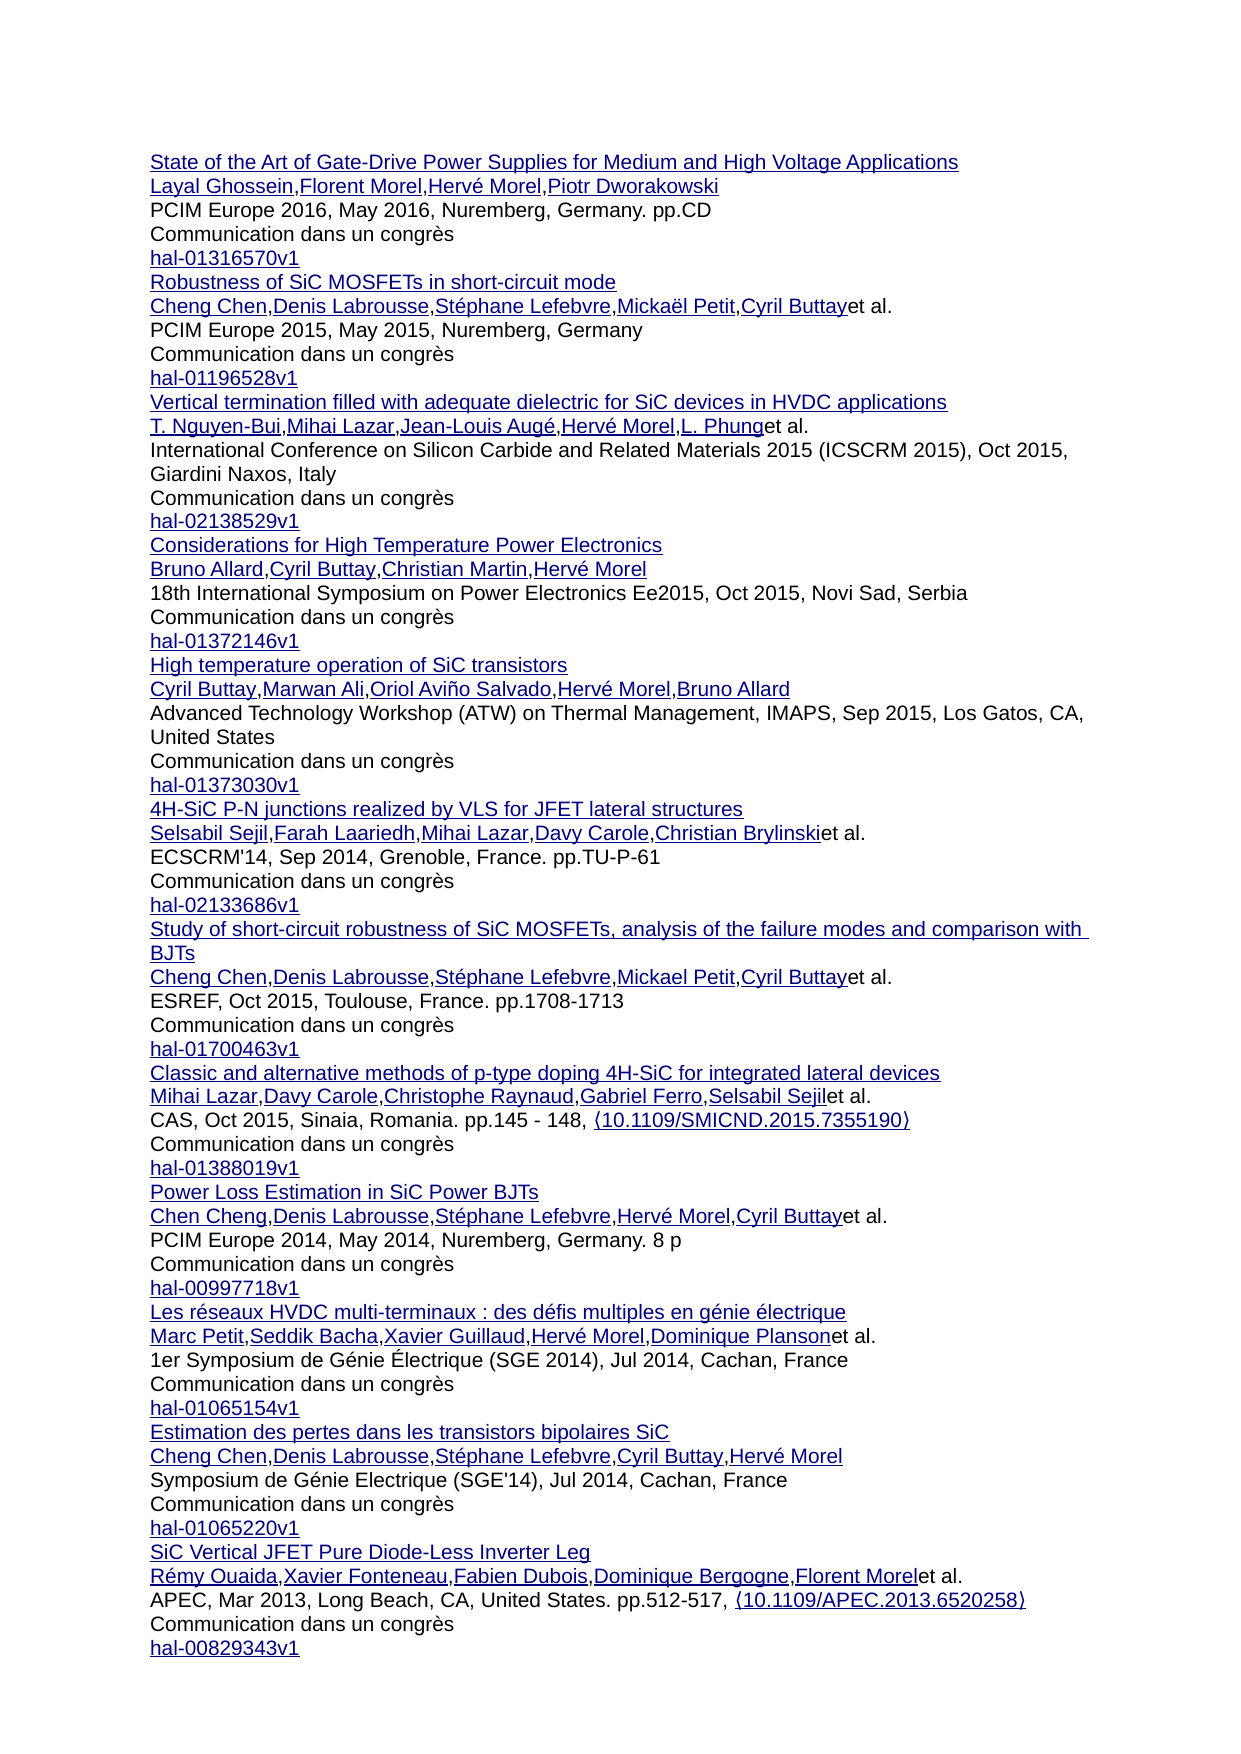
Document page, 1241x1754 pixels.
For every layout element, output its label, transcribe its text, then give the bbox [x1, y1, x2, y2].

table_cell Vertical termination filled with adequate dielectric for SiC devices in HVDC applications T. Nguyen-Bui,Mihai Lazar,Jean-Louis Augé,Hervé Morel,L. Phunget al. International Conference on Silicon Carbide and Related Materials 2015 (ICSCRM 2015), Oct 2015, Giardini Naxos, Italy Communication dans un congrès hal-02138529v1 [150, 390, 1090, 533]
table_cell Les réseaux HVDC multi-terminaux : des défis multiples en génie électrique Marc Petit,Seddik Bacha,Xavier Guillaud,Hervé Morel,Dominique Plansonet al. 1er Symposium de Génie Électrique (SGE 2014), Jul 2014, Cachan, France Communication dans un congrès hal-01065154v1 [150, 1300, 1090, 1420]
table_cell SiC Vertical JFET Pure Diode-Less Inverter Leg Rémy Ouaida,Xavier Fonteneau,Fabien Dubois,Dominique Bergogne,Florent Morelet al. APEC, Mar 2013, Long Beach, CA, United States. pp.512-517, ⟨10.1109/APEC.2013.6520258⟩ Communication dans un congrès hal-00829343v1 [150, 1540, 1090, 1659]
table_cell High temperature operation of SiC transistors Cyril Buttay,Marwan Ali,Oriol Aviño Salvado,Hervé Morel,Bruno Allard Advanced Technology Workshop (ATW) on Thermal Management, IMAPS, Sep 2015, Los Gatos, CA, United States Communication dans un congrès hal-01373030v1 [150, 653, 1090, 797]
table_cell Estimation des pertes dans les transistors bipolaires SiC Cheng Chen,Denis Labrousse,Stéphane Lefebvre,Cyril Buttay,Hervé Morel Symposium de Génie Electrique (SGE'14), Jul 2014, Cachan, France Communication dans un congrès hal-01065220v1 [150, 1420, 1090, 1539]
table_cell Study of short-circuit robustness of SiC MOSFETs, analysis of the failure modes and comparison with BJTs Cheng Chen,Denis Labrousse,Stéphane Lefebvre,Mickael Petit,Cyril Buttayet al. ESREF, Oct 2015, Toulouse, France. pp.1708-1713 Communication dans un congrès hal-01700463v1 [150, 917, 1090, 1060]
table_cell Classic and alternative methods of p-type doping 4H-SiC for integrated lateral devices Mihai Lazar,Davy Carole,Christophe Raynaud,Gabriel Ferro,Selsabil Sejilet al. CAS, Oct 2015, Sinaia, Romania. pp.145 - 148, ⟨10.1109/SMICND.2015.7355190⟩ Communication dans un congrès hal-01388019v1 [150, 1060, 1090, 1180]
table_cell Robustness of SiC MOSFETs in short-circuit mode Cheng Chen,Denis Labrousse,Stéphane Lefebvre,Mickaël Petit,Cyril Buttayet al. PCIM Europe 2015, May 2015, Nuremberg, Germany Communication dans un congrès hal-01196528v1 [150, 270, 1090, 389]
table_cell State of the Art of Gate-Drive Power Supplies for Medium and High Voltage Applications Layal Ghossein,Florent Morel,Hervé Morel,Piotr Dworakowski PCIM Europe 2016, May 2016, Nuremberg, Germany. pp.CD Communication dans un congrès hal-01316570v1 [150, 150, 1090, 270]
table_cell Considerations for High Temperature Power Electronics Bruno Allard,Cyril Buttay,Christian Martin,Hervé Morel 18th International Symposium on Power Electronics Ee2015, Oct 2015, Novi Sad, Serbia Communication dans un congrès hal-01372146v1 [150, 533, 1090, 653]
table_cell 4H-SiC P-N junctions realized by VLS for JFET lateral structures Selsabil Sejil,Farah Laariedh,Mihai Lazar,Davy Carole,Christian Brylinskiet al. ECSCRM'14, Sep 2014, Grenoble, France. pp.TU-P-61 Communication dans un congrès hal-02133686v1 [150, 797, 1090, 917]
table_cell Power Loss Estimation in SiC Power BJTs Chen Cheng,Denis Labrousse,Stéphane Lefebvre,Hervé Morel,Cyril Buttayet al. PCIM Europe 2014, May 2014, Nuremberg, Germany. 8 p Communication dans un congrès hal-00997718v1 [150, 1180, 1090, 1300]
